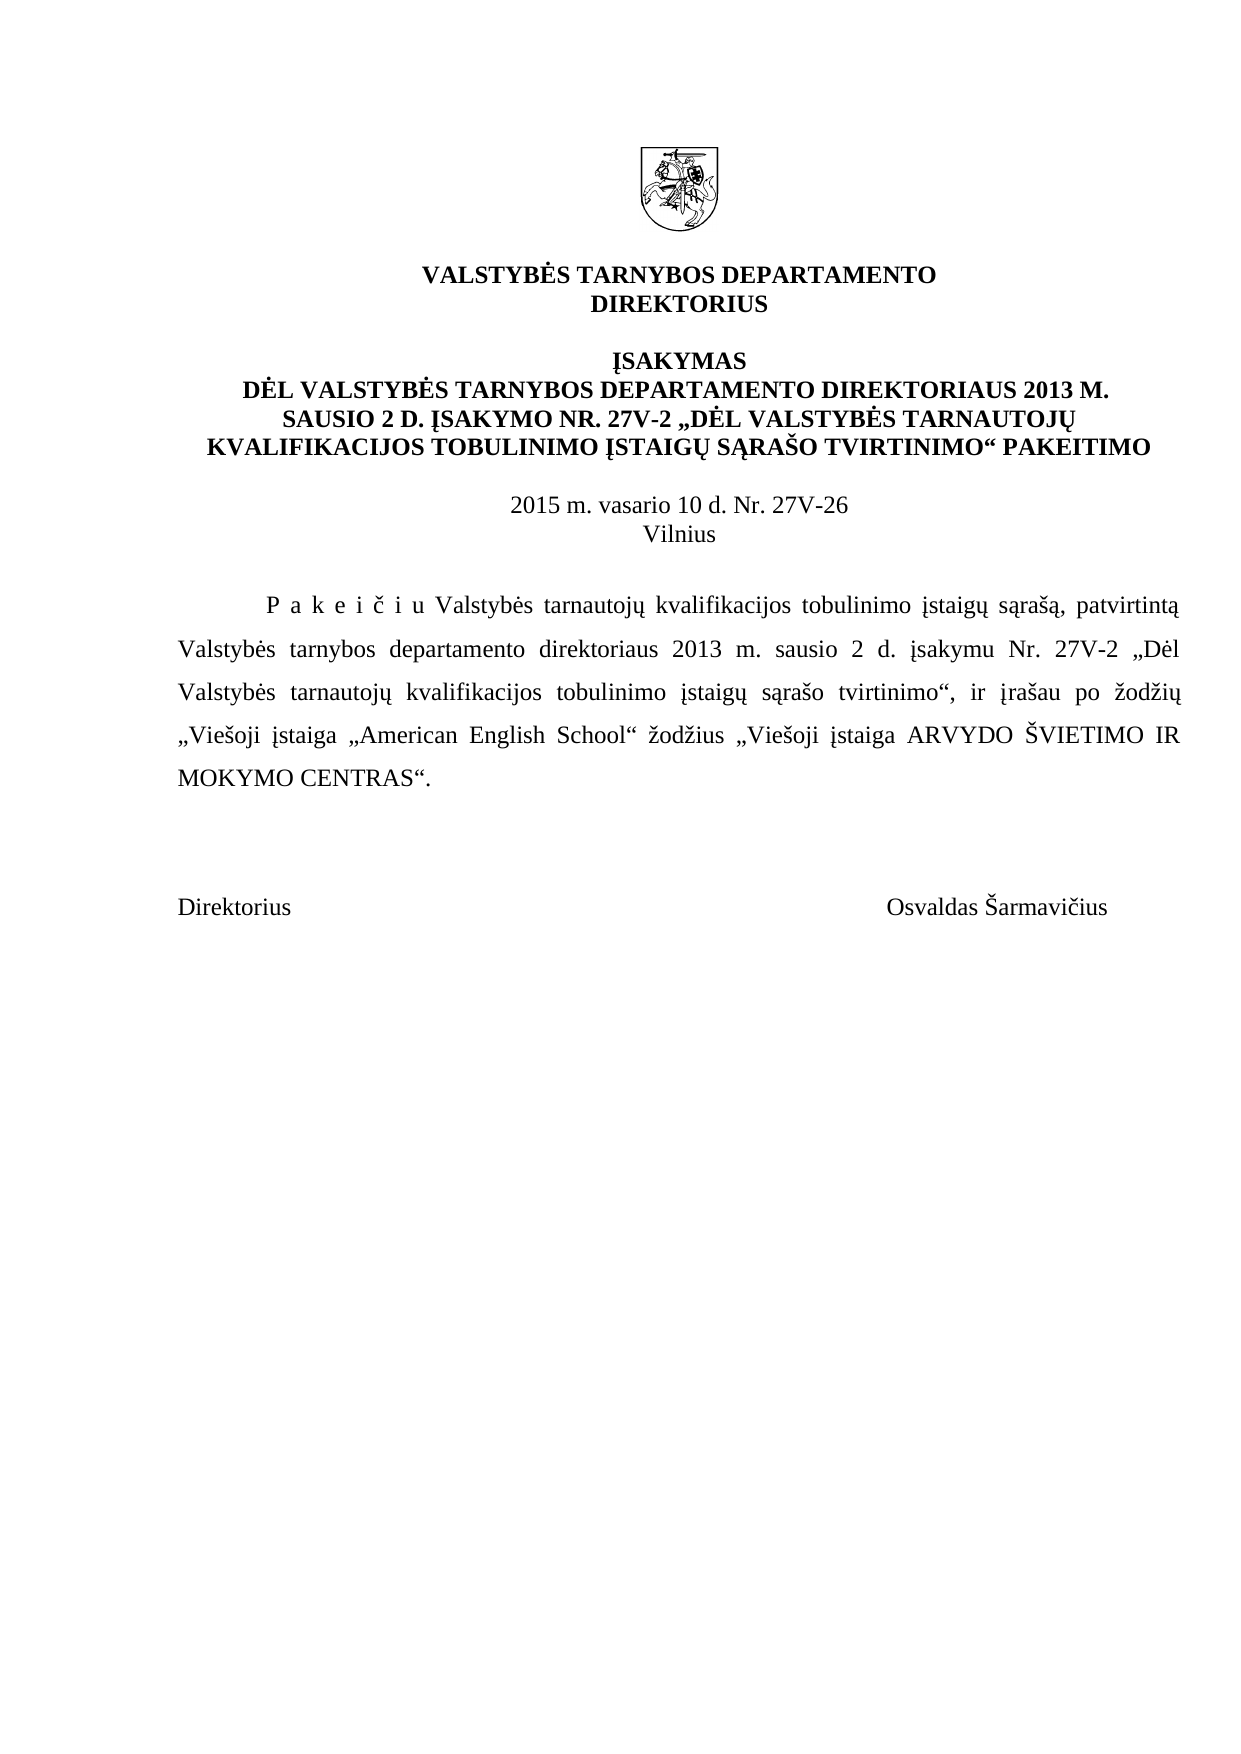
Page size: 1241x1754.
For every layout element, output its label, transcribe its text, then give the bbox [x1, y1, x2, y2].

text SAUSIO 2 d. įsakymo NR. 27v-2 „dėl VALSTYBĖS TARNAUTOJŲ KVALIFIKACIJOS TOBULINIMO ĮSTAIGŲ SĄRAŠO TVIRTINIMO“ PAKEITIMO [177, 404, 1181, 461]
text Direktorius Osvaldas Šarmavičius [177, 892, 1181, 921]
text DIREKTORIUS [177, 289, 1181, 317]
text DĖL VALSTYBĖS TARNYBOS DEPARTAMENTO DIREKTORIAUS 2013 m. [177, 375, 1181, 404]
text ĮSAKYMAS [177, 346, 1181, 375]
text 2015 m. vasario 10 d. Nr. 27V-26 [177, 490, 1181, 519]
text Vilnius [177, 519, 1181, 547]
text P a k e i č i u Valstybės tarnautojų kvalifikacijos tobulinimo įstaigų sąrašą, patvirtintą Valstybės tarnybos departamento direktoriaus 2013 m. sausio 2 d. įsakymu Nr. 27V-2 „Dėl Valstybės tarnautojų kvalifikacijos tobulinimo įstaigų sąrašo tvirtinimo“, ir įrašau po žodžių „Viešoji įstaiga „American English School“ žodžius „Viešoji įstaiga ARVYDO ŠVIETIMO IR MOKYMO CENTRAS“. [177, 591, 1181, 792]
text VALSTYBĖS TARNYBOS DEPARTAMENTO [177, 260, 1181, 289]
